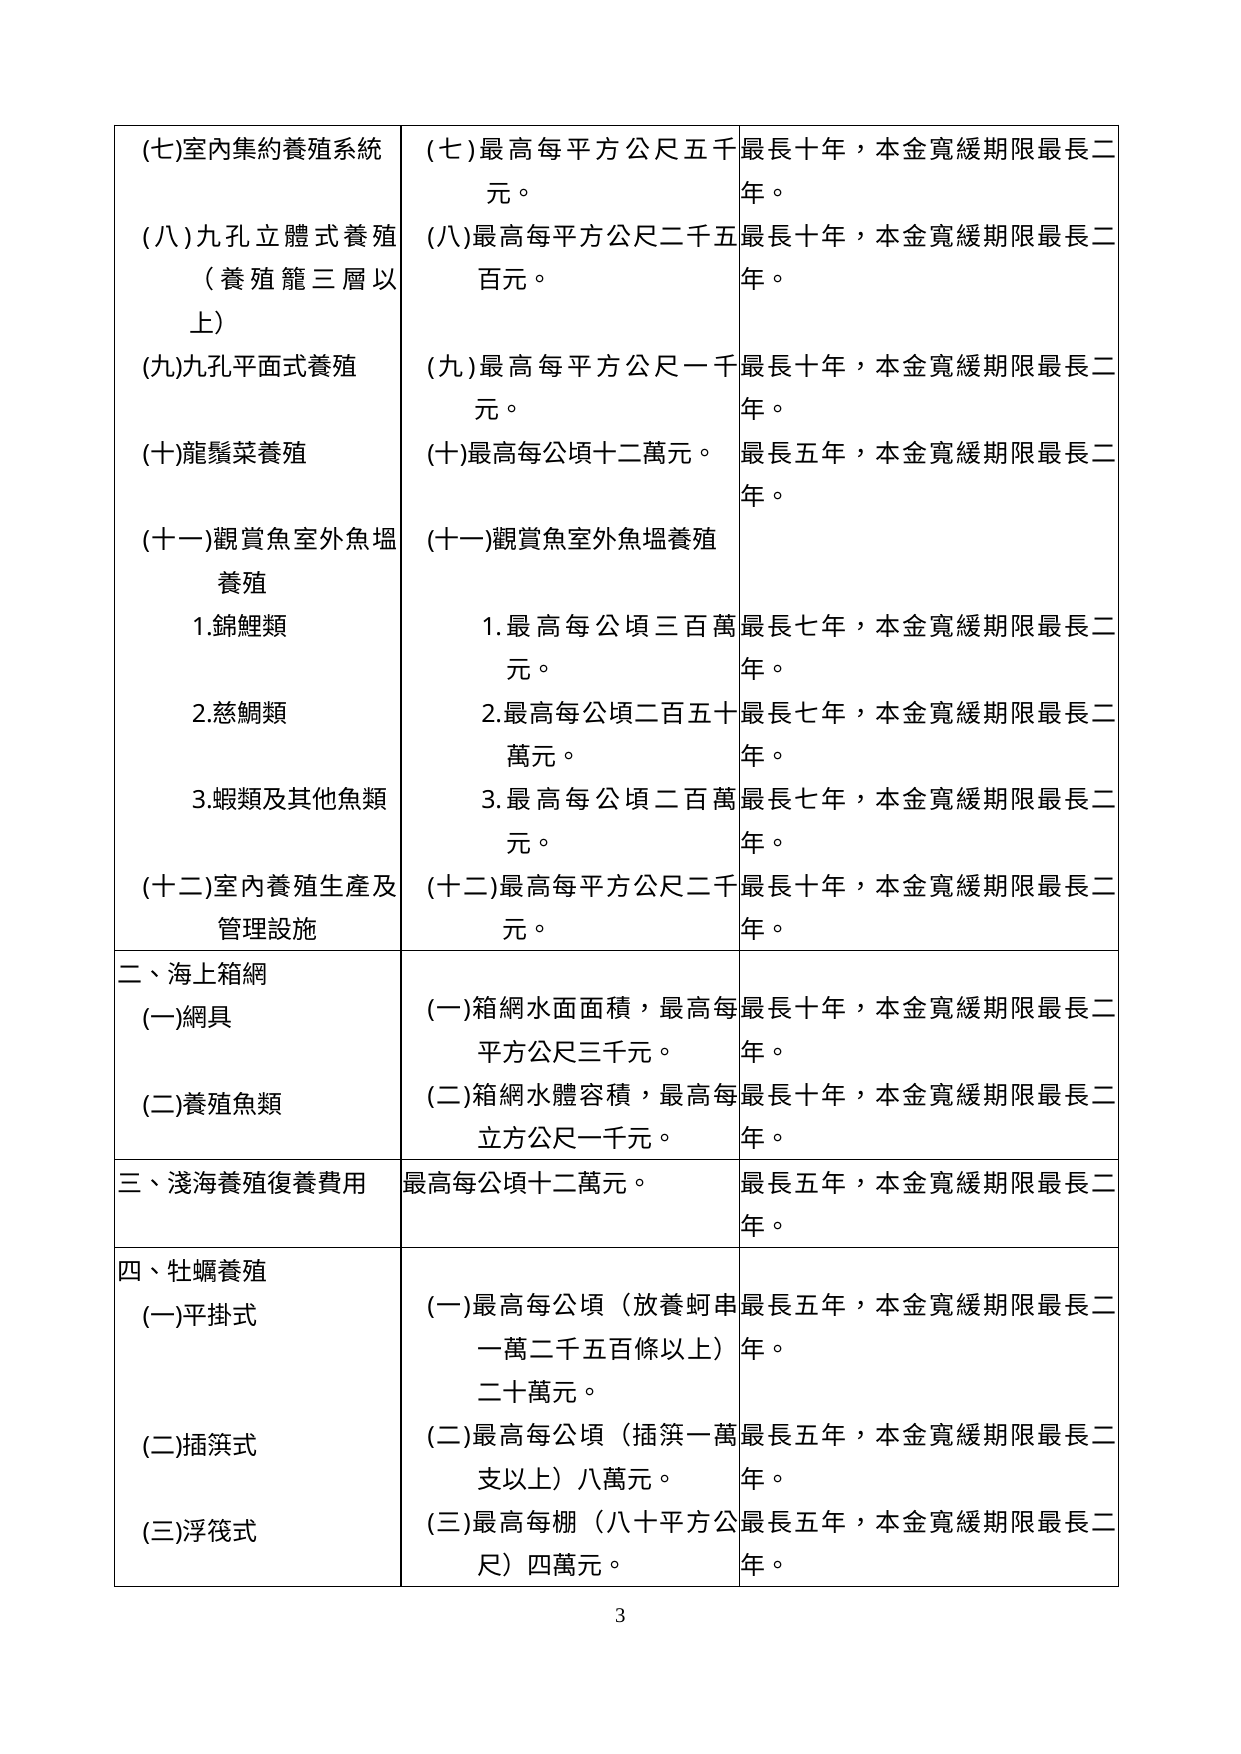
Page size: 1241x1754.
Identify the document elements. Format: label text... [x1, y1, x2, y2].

table_cell (一)箱網水面面積，最高每平方公尺三千元。 (二)箱網水體容積，最高每立方公尺一千元。 [402, 951, 739, 1158]
table_cell 最長五年，本金寬緩期限最長二年。 [740, 1160, 1118, 1247]
table_cell 三、淺海養殖復養費用 [115, 1160, 400, 1247]
table_cell 最長十年，本金寬緩期限最長二年。 最長十年，本金寬緩期限最長二年。 最長十年，本金寬緩期限最長二年。 最長五年，本金寬緩期限最長二年。 最長七年，本金寬緩期限最長二年。 最長七年，本金寬緩期限最長二年。 最長七年，本金寬緩期限最長二年。 最長十年，本金寬緩期限最長二年。 [740, 126, 1118, 949]
table_cell 最長十年，本金寬緩期限最長二年。 最長十年，本金寬緩期限最長二年。 [740, 951, 1118, 1158]
table_cell 最高每公頃十二萬元。 [402, 1160, 739, 1247]
table_cell 二、海上箱網 (一)網具 (二)養殖魚類 [115, 951, 400, 1158]
table_cell 最長五年，本金寬緩期限最長二年。 最長五年，本金寬緩期限最長二年。 最長五年，本金寬緩期限最長二年。 [740, 1248, 1118, 1586]
table_cell (七)室內集約養殖系統 (八)九孔立體式養殖（養殖籠三層以上） (九)九孔平面式養殖 (十)龍鬚菜養殖 (十一)觀賞魚室外魚塭養殖 1.錦鯉類 2.慈鯛類 3.蝦類及其他魚類 (十二)室內養殖生產及管理設施 [115, 126, 400, 949]
table_cell 四、牡蠣養殖 (一)平掛式 (二)插篊式 (三)浮筏式 [115, 1248, 400, 1586]
table_cell (一)最高每公頃（放養蚵串一萬二千五百條以上）二十萬元。 (二)最高每公頃（插篊一萬支以上）八萬元。 (三)最高每棚（八十平方公尺）四萬元。 [402, 1248, 739, 1586]
table_cell (七)最高每平方公尺五千元。 (八)最高每平方公尺二千五百元。 (九)最高每平方公尺一千元。 (十)最高每公頃十二萬元。 (十一)觀賞魚室外魚塭養殖 1.最高每公頃三百萬元。 2.最高每公頃二百五十萬元。 3.最高每公頃二百萬元。 (十二)最高每平方公尺二千元。 [402, 126, 739, 949]
